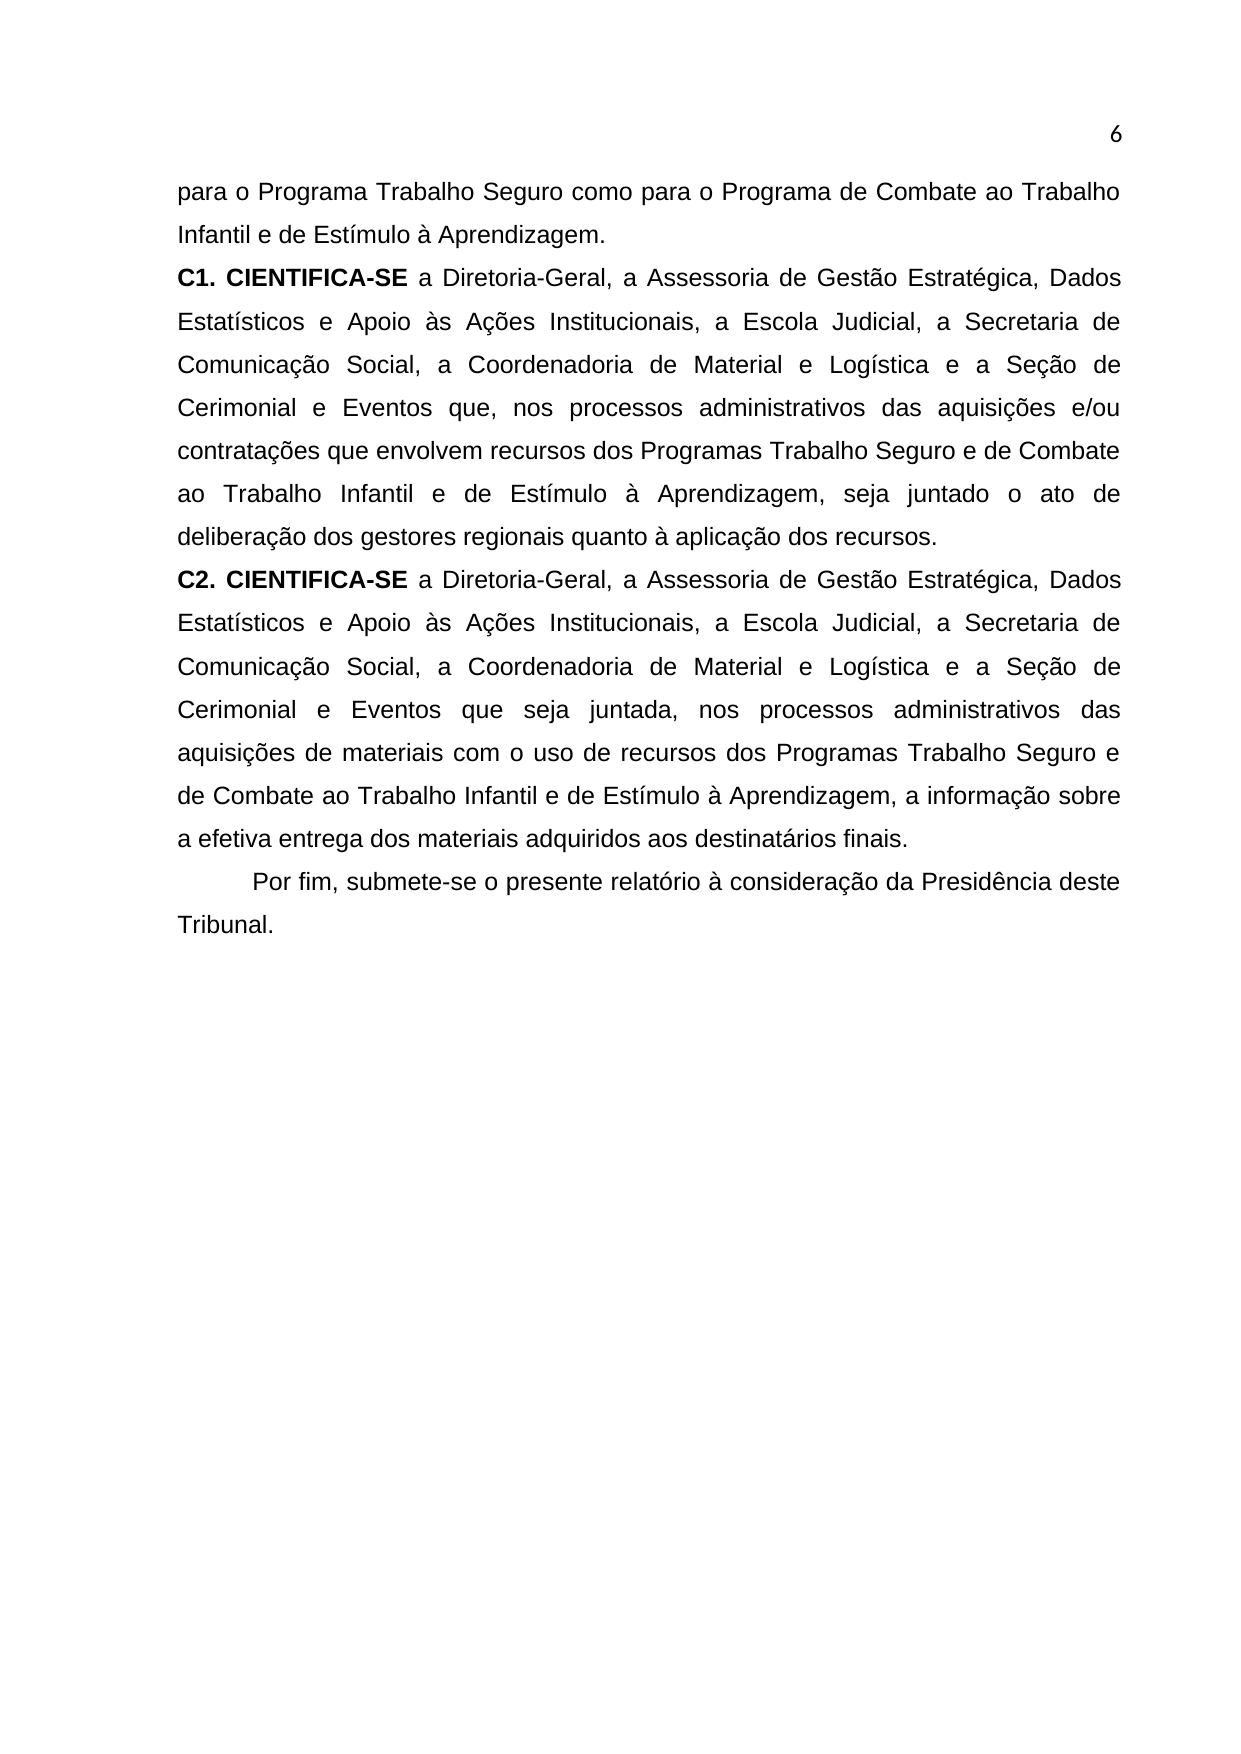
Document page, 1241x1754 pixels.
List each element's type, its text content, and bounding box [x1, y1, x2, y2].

text C1. CIENTIFICA-SE a Diretoria-Geral, a Assessoria de Gestão Estratégica, Dados Estatísticos e Apoio às Ações Institucionais, a Escola Judicial, a Secretaria de Comunicação Social, a Coordenadoria de Material e Logística e a Seção de Cerimonial e Eventos que, nos processos administrativos das aquisições e/ou contratações que envolvem recursos dos Programas Trabalho Seguro e de Combate ao Trabalho Infantil e de Estímulo à Aprendizagem, seja juntado o ato de deliberação dos gestores regionais quanto à aplicação dos recursos. [177, 263, 1122, 551]
text C2. CIENTIFICA-SE a Diretoria-Geral, a Assessoria de Gestão Estratégica, Dados Estatísticos e Apoio às Ações Institucionais, a Escola Judicial, a Secretaria de Comunicação Social, a Coordenadoria de Material e Logística e a Seção de Cerimonial e Eventos que seja juntada, nos processos administrativos das aquisições de materiais com o uso de recursos dos Programas Trabalho Seguro e de Combate ao Trabalho Infantil e de Estímulo à Aprendizagem, a informação sobre a efetiva entrega dos materiais adquiridos aos destinatários finais. [177, 565, 1122, 853]
text Por fim, submete-se o presente relatório à consideração da Presidência deste Tribunal. [177, 867, 1122, 939]
text para o Programa Trabalho Seguro como para o Programa de Combate ao Trabalho Infantil e de Estímulo à Aprendizagem. [177, 177, 1122, 249]
